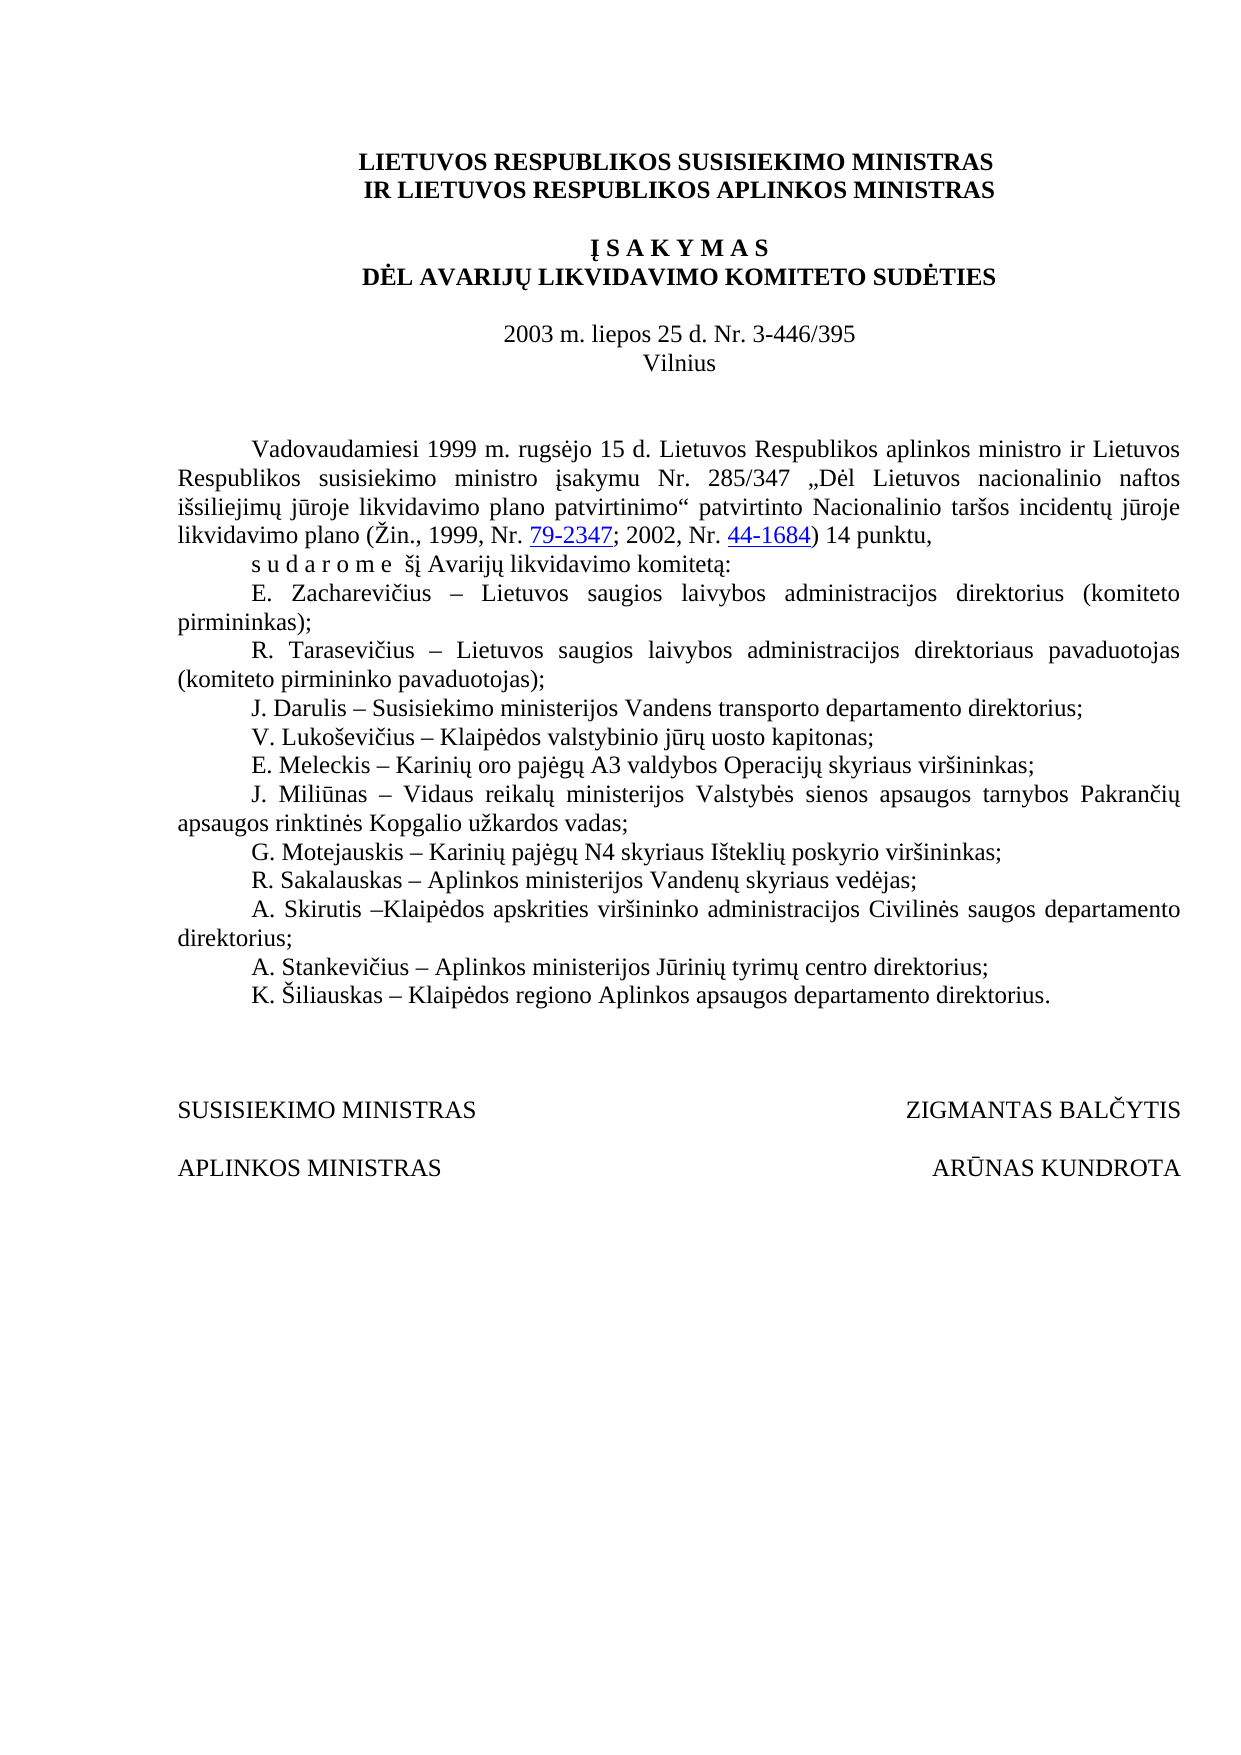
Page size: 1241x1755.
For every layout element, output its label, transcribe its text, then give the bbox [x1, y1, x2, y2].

text A. Skirutis –Klaipėdos apskrities viršininko administracijos Civilinės saugos departamento direktorius; [177, 894, 1181, 952]
text E. Meleckis – Karinių oro pajėgų A3 valdybos Operacijų skyriaus viršininkas; [177, 751, 1181, 779]
text V. Lukoševičius – Klaipėdos valstybinio jūrų uosto kapitonas; [177, 722, 1181, 751]
text APLINKOS MINISTRAS ARŪNAS KUNDROTA [177, 1153, 1181, 1182]
text Vilnius [177, 348, 1181, 377]
text A. Stankevičius – Aplinkos ministerijos Jūrinių tyrimų centro direktorius; [177, 952, 1181, 981]
text LIETUVOS RESPUBLIKOS SUSISIEKIMO MINISTRAS [177, 147, 1181, 176]
text IR LIETUVOS RESPUBLIKOS APLINKOS MINISTRAS [177, 176, 1181, 204]
text Į S A K Y M A S [177, 233, 1181, 262]
text G. Motejauskis – Karinių pajėgų N4 skyriaus Išteklių poskyrio viršininkas; [177, 837, 1181, 866]
text R. Tarasevičius – Lietuvos saugios laivybos administracijos direktoriaus pavaduotojas (komiteto pirmininko pavaduotojas); [177, 636, 1181, 693]
text J. Darulis – Susisiekimo ministerijos Vandens transporto departamento direktorius; [177, 693, 1181, 722]
text R. Sakalauskas – Aplinkos ministerijos Vandenų skyriaus vedėjas; [177, 866, 1181, 894]
text SUSISIEKIMO MINISTRAS ZIGMANTAS BALČYTIS [177, 1096, 1181, 1124]
text DĖL AVARIJŲ LIKVIDAVIMO KOMITETO SUDĖTIES [177, 262, 1181, 291]
text K. Šiliauskas – Klaipėdos regiono Aplinkos apsaugos departamento direktorius. [177, 981, 1181, 1009]
text 2003 m. liepos 25 d. Nr. 3-446/395 [177, 319, 1181, 348]
text E. Zacharevičius – Lietuvos saugios laivybos administracijos direktorius (komiteto pirmininkas); [177, 578, 1181, 636]
text Vadovaudamiesi 1999 m. rugsėjo 15 d. Lietuvos Respublikos aplinkos ministro ir Lietuvos Respublikos susisiekimo ministro įsakymu Nr. 285/347 „Dėl Lietuvos nacionalinio naftos išsiliejimų jūroje likvidavimo plano patvirtinimo“ patvirtinto Nacionalinio taršos incidentų jūroje likvidavimo plano (Žin., 1999, Nr. 79-2347; 2002, Nr. 44-1684) 14 punktu, [177, 434, 1181, 549]
text sudarome šį Avarijų likvidavimo komitetą: [177, 549, 1181, 578]
text J. Miliūnas – Vidaus reikalų ministerijos Valstybės sienos apsaugos tarnybos Pakrančių apsaugos rinktinės Kopgalio užkardos vadas; [177, 779, 1181, 837]
